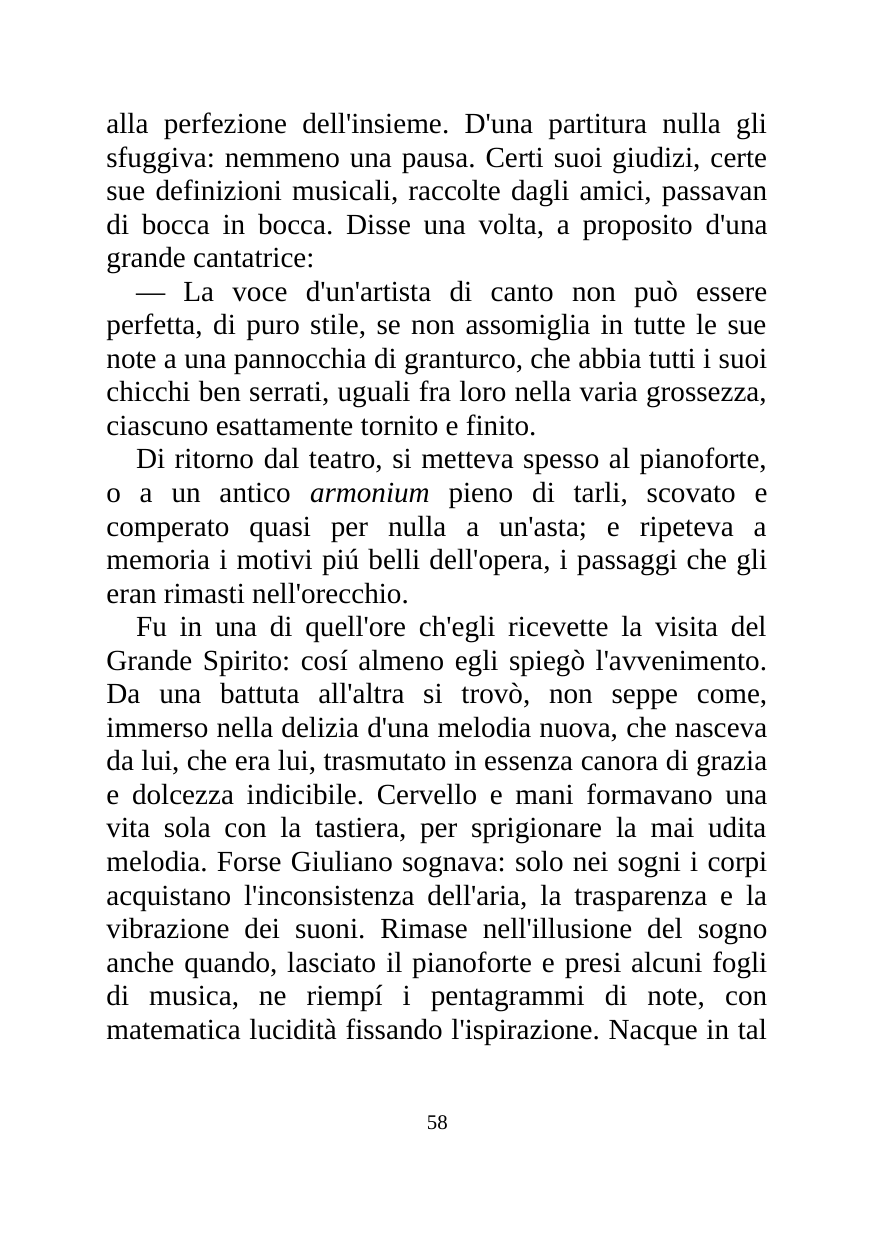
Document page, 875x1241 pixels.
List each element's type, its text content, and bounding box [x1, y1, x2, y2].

text alla perfezione dell'insieme. D'una partitura nulla gli sfuggiva: nemmeno una pausa. Certi suoi giudizi, certe sue definizioni musicali, raccolte dagli amici, passavan di bocca in bocca. Disse una volta, a proposito d'una grande cantatrice: [106, 106, 768, 274]
text — La voce d'un'artista di canto non può essere perfetta, di puro stile, se non assomiglia in tutte le sue note a una pannocchia di granturco, che abbia tutti i suoi chicchi ben serrati, uguali fra loro nella varia grossezza, ciascuno esattamente tornito e finito. [106, 274, 768, 442]
text Fu in una di quell'ore ch'egli ricevette la visita del Grande Spirito: cosí almeno egli spiegò l'avvenimento. Da una battuta all'altra si trovò, non seppe come, immerso nella delizia d'una melodia nuova, che nasceva da lui, che era lui, trasmutato in essenza canora di grazia e dolcezza indicibile. Cervello e mani formavano una vita sola con la tastiera, per sprigionare la mai udita melodia. Forse Giuliano sognava: solo nei sogni i corpi acquistano l'inconsistenza dell'aria, la trasparenza e la vibrazione dei suoni. Rimase nell'illusione del sogno anche quando, lasciato il pianoforte e presi alcuni fogli di musica, ne riempí i pentagrammi di note, con matematica lucidità fissando l'ispirazione. Nacque in tal [106, 609, 768, 1045]
text Di ritorno dal teatro, si metteva spesso al pianoforte, o a un antico armonium pieno di tarli, scovato e comperato quasi per nulla a un'asta; e ripeteva a memoria i motivi piú belli dell'opera, i passaggi che gli eran rimasti nell'orecchio. [106, 442, 768, 609]
